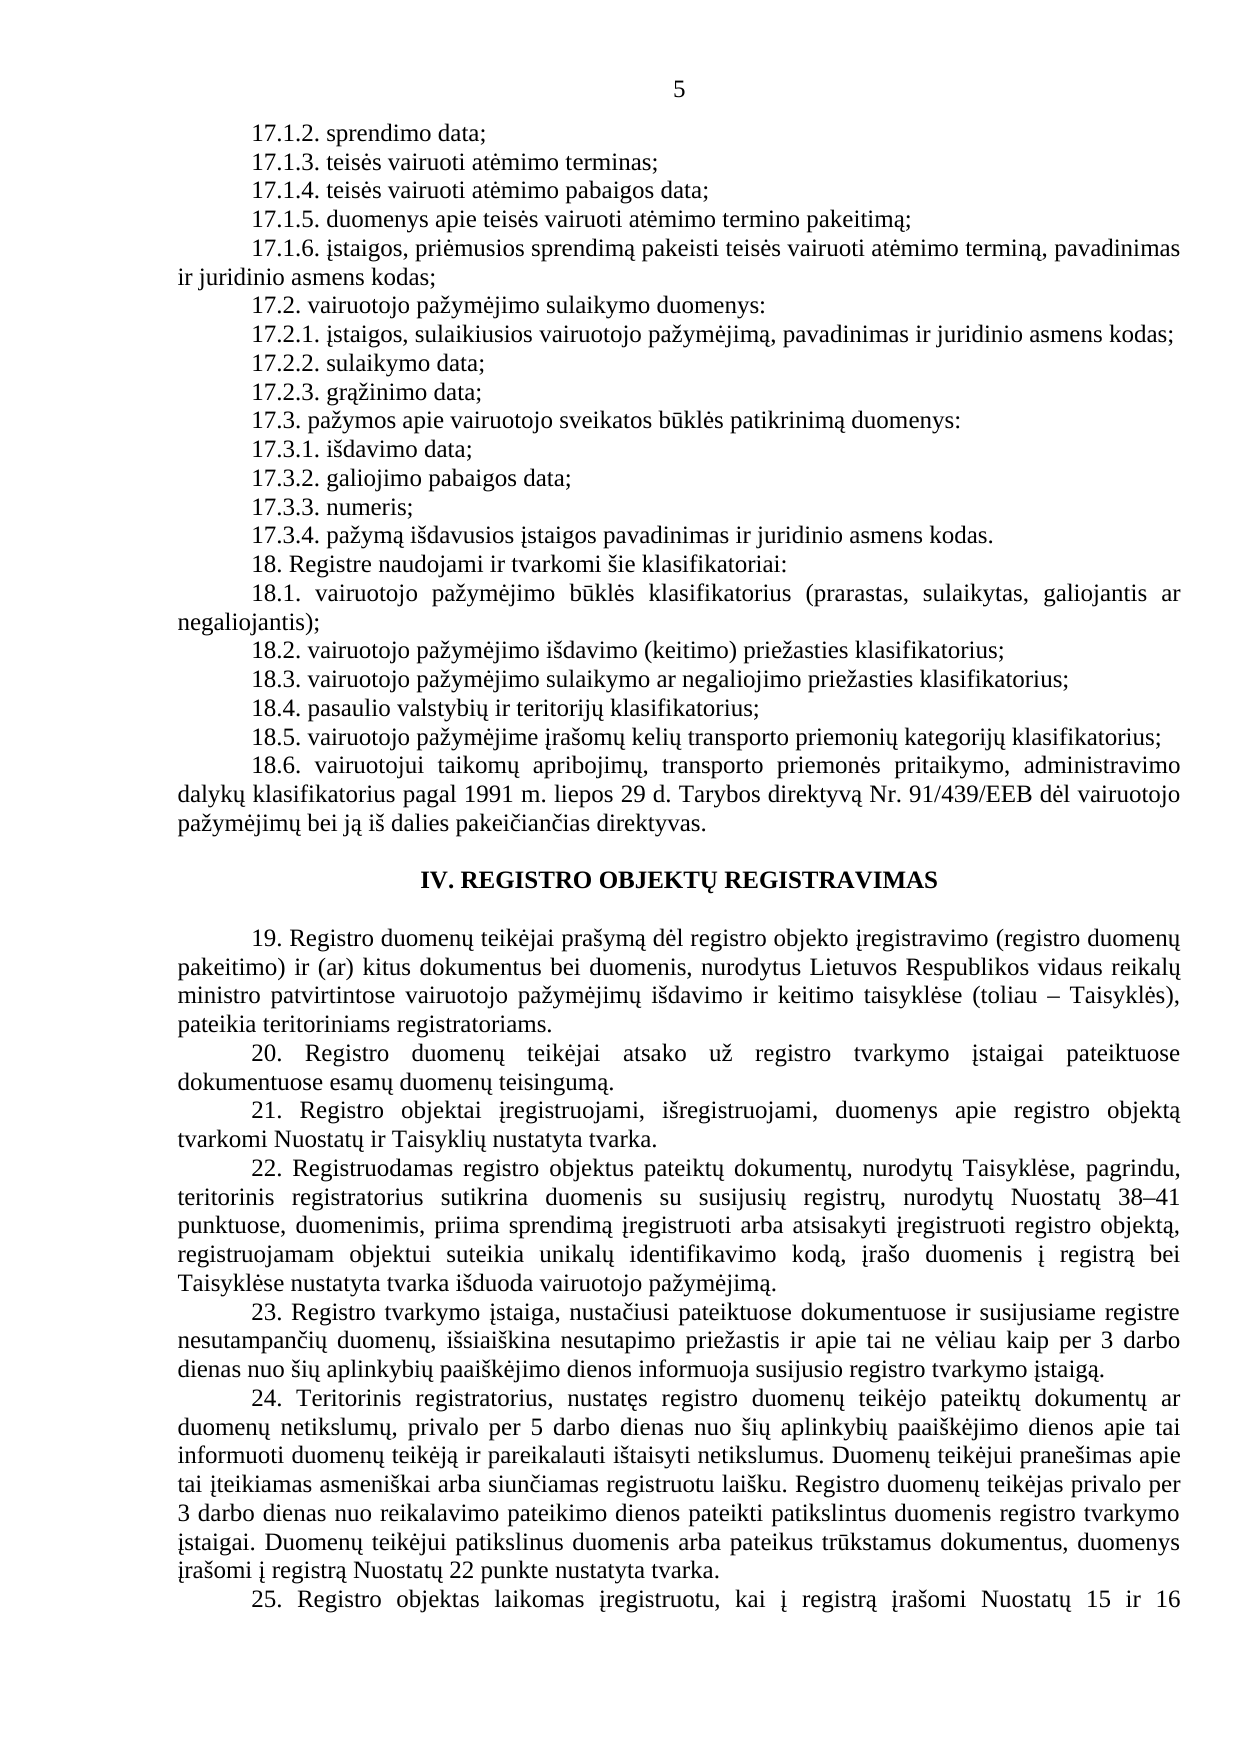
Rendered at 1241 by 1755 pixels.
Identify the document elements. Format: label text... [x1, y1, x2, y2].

text 17.2. vairuotojo pažymėjimo sulaikymo duomenys: [177, 291, 1181, 319]
text 17.3.3. numeris; [177, 492, 1181, 521]
text 17.1.4. teisės vairuoti atėmimo pabaigos data; [177, 176, 1181, 204]
text 18.4. pasaulio valstybių ir teritorijų klasifikatorius; [177, 693, 1181, 722]
text 18.5. vairuotojo pažymėjime įrašomų kelių transporto priemonių kategorijų klasifikatorius; [177, 722, 1181, 751]
text 24. Teritorinis registratorius, nustatęs registro duomenų teikėjo pateiktų dokumentų ar duomenų netikslumų, privalo per 5 darbo dienas nuo šių aplinkybių paaiškėjimo dienos apie tai informuoti duomenų teikėją ir pareikalauti ištaisyti netikslumus. Duomenų teikėjui pranešimas apie tai įteikiamas asmeniškai arba siunčiamas registruotu laišku. Registro duomenų teikėjas privalo per 3 darbo dienas nuo reikalavimo pateikimo dienos pateikti patikslintus duomenis registro tvarkymo įstaigai. Duomenų teikėjui patikslinus duomenis arba pateikus trūkstamus dokumentus, duomenys įrašomi į registrą Nuostatų 22 punkte nustatyta tvarka. [177, 1383, 1181, 1584]
text 17.3.2. galiojimo pabaigos data; [177, 463, 1181, 492]
text 17.3.4. pažymą išdavusios įstaigos pavadinimas ir juridinio asmens kodas. [177, 521, 1181, 549]
text 20. Registro duomenų teikėjai atsako už registro tvarkymo įstaigai pateiktuose dokumentuose esamų duomenų teisingumą. [177, 1038, 1181, 1096]
text 25. Registro objektas laikomas įregistruotu, kai į registrą įrašomi Nuostatų 15 ir 16 [177, 1584, 1181, 1613]
text 19. Registro duomenų teikėjai prašymą dėl registro objekto įregistravimo (registro duomenų pakeitimo) ir (ar) kitus dokumentus bei duomenis, nurodytus Lietuvos Respublikos vidaus reikalų ministro patvirtintose vairuotojo pažymėjimų išdavimo ir keitimo taisyklėse (toliau – Taisyklės), pateikia teritoriniams registratoriams. [177, 923, 1181, 1038]
text 17.1.3. teisės vairuoti atėmimo terminas; [177, 147, 1181, 176]
text 18.6. vairuotojui taikomų apribojimų, transporto priemonės pritaikymo, administravimo dalykų klasifikatorius pagal 1991 m. liepos 29 d. Tarybos direktyvą Nr. 91/439/EEB dėl vairuotojo pažymėjimų bei ją iš dalies pakeičiančias direktyvas. [177, 751, 1181, 837]
text 17.2.1. įstaigos, sulaikiusios vairuotojo pažymėjimą, pavadinimas ir juridinio asmens kodas; [177, 319, 1181, 348]
text 17.3.1. išdavimo data; [177, 434, 1181, 463]
text 18.1. vairuotojo pažymėjimo būklės klasifikatorius (prarastas, sulaikytas, galiojantis ar negaliojantis); [177, 578, 1181, 636]
text 17.1.5. duomenys apie teisės vairuoti atėmimo termino pakeitimą; [177, 204, 1181, 233]
text 17.1.6. įstaigos, priėmusios sprendimą pakeisti teisės vairuoti atėmimo terminą, pavadinimas ir juridinio asmens kodas; [177, 233, 1181, 291]
text 18. Registre naudojami ir tvarkomi šie klasifikatoriai: [177, 549, 1181, 578]
text 18.3. vairuotojo pažymėjimo sulaikymo ar negaliojimo priežasties klasifikatorius; [177, 664, 1181, 693]
text IV. REGISTRO OBJEKTŲ REGISTRAVIMAS [177, 866, 1181, 894]
text 17.1.2. sprendimo data; [177, 118, 1181, 147]
text 17.3. pažymos apie vairuotojo sveikatos būklės patikrinimą duomenys: [177, 406, 1181, 434]
text 22. Registruodamas registro objektus pateiktų dokumentų, nurodytų Taisyklėse, pagrindu, teritorinis registratorius sutikrina duomenis su susijusių registrų, nurodytų Nuostatų 38–41 punktuose, duomenimis, priima sprendimą įregistruoti arba atsisakyti įregistruoti registro objektą, registruojamam objektui suteikia unikalų identifikavimo kodą, įrašo duomenis į registrą bei Taisyklėse nustatyta tvarka išduoda vairuotojo pažymėjimą. [177, 1153, 1181, 1297]
text 17.2.2. sulaikymo data; [177, 348, 1181, 377]
text 23. Registro tvarkymo įstaiga, nustačiusi pateiktuose dokumentuose ir susijusiame registre nesutampančių duomenų, išsiaiškina nesutapimo priežastis ir apie tai ne vėliau kaip per 3 darbo dienas nuo šių aplinkybių paaiškėjimo dienos informuoja susijusio registro tvarkymo įstaigą. [177, 1297, 1181, 1383]
text 18.2. vairuotojo pažymėjimo išdavimo (keitimo) priežasties klasifikatorius; [177, 636, 1181, 664]
text 21. Registro objektai įregistruojami, išregistruojami, duomenys apie registro objektą tvarkomi Nuostatų ir Taisyklių nustatyta tvarka. [177, 1096, 1181, 1153]
text 17.2.3. grąžinimo data; [177, 377, 1181, 406]
